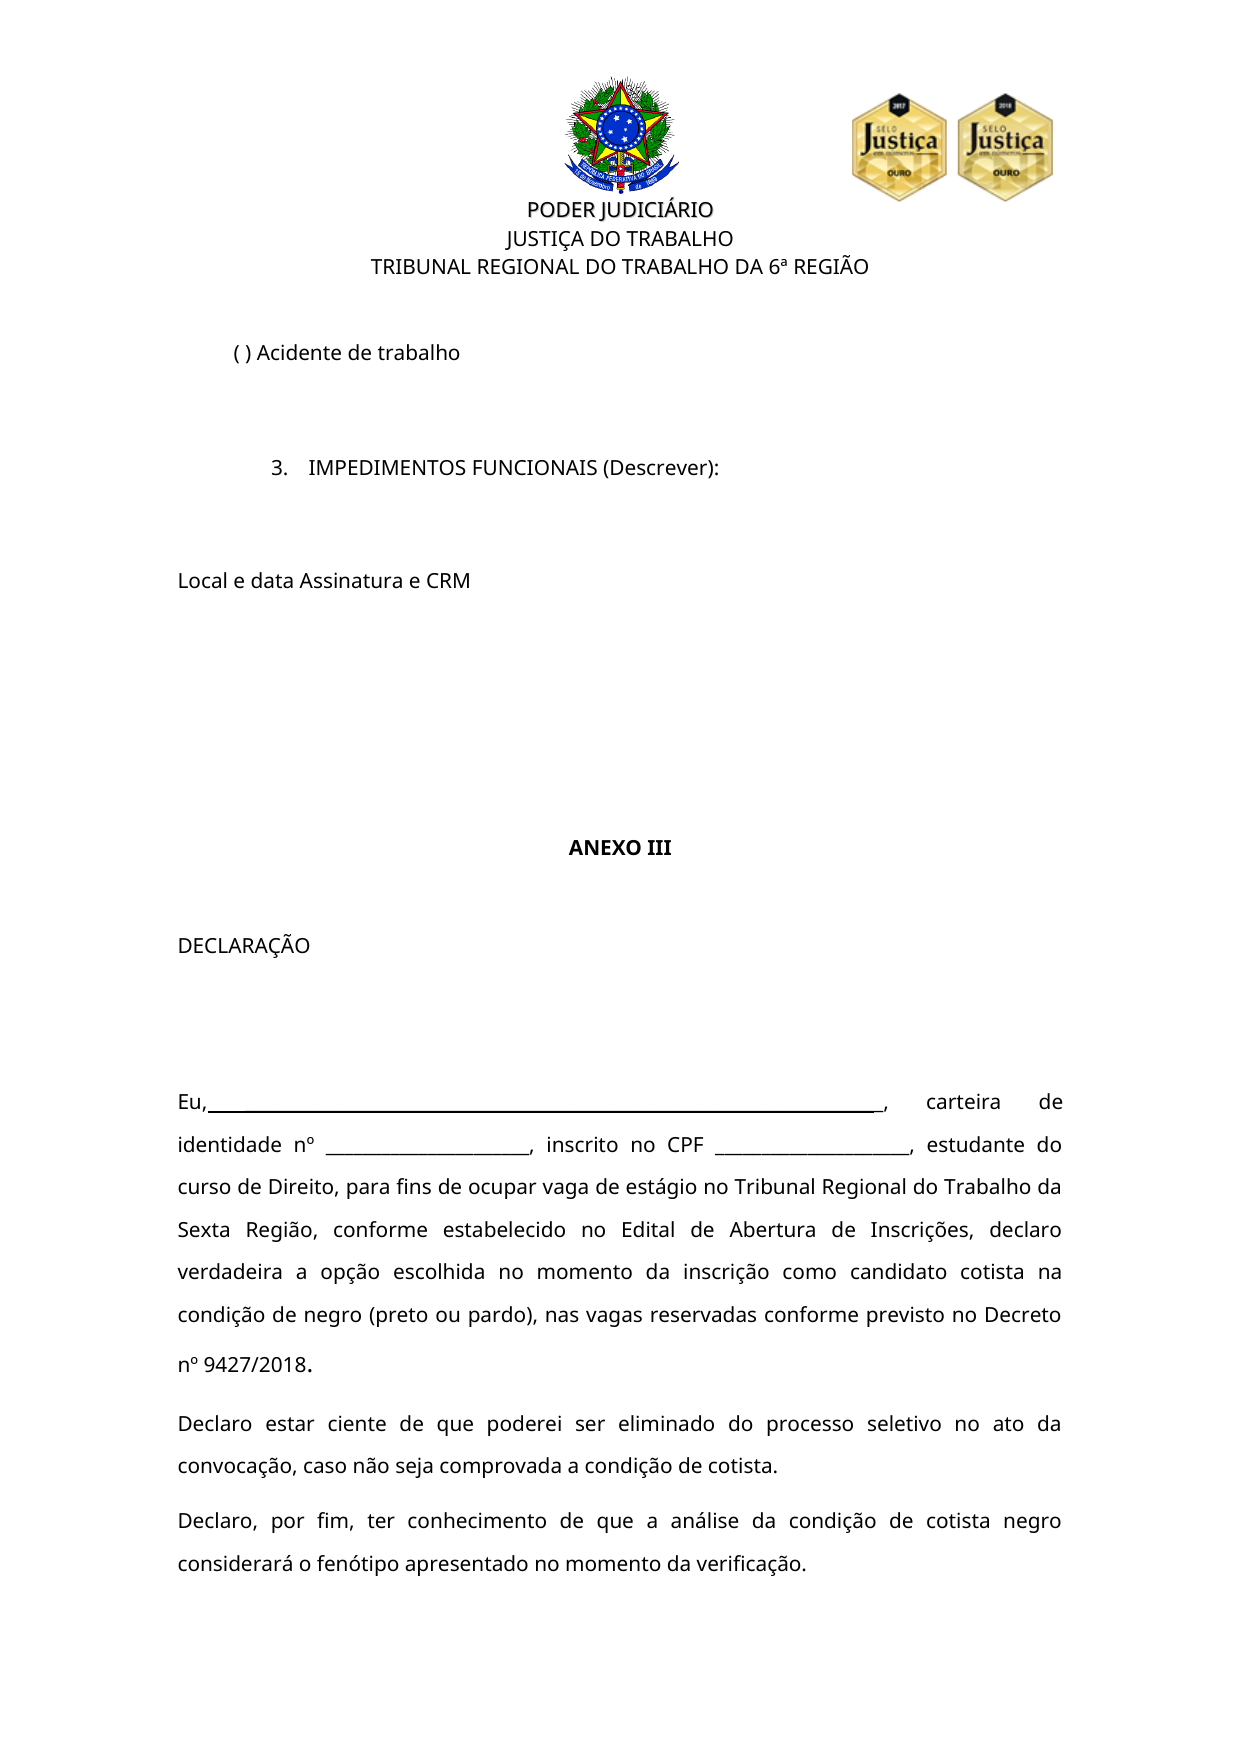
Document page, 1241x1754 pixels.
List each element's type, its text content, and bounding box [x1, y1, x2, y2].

picture [852, 91, 1070, 210]
text Local e data Assinatura e CRM [177, 567, 1063, 595]
list IMPEDIMENTOS FUNCIONAIS (Descrever): [271, 453, 1063, 481]
text Declaro, por fim, ter conhecimento de que a análise da condição de cotista negro considerará o fenótipo apresentado no momento da verificação. [177, 1507, 1063, 1578]
text Eu, _____________________________________________________________________, carteira de identidade nº ______________________, inscrito no CPF _____________________, estudante do curso de Direito, para fins de ocupar vaga de estágio no Tribunal Regional do Trabalho da Sexta Região, conforme estabelecido no Edital de Abertura de Inscrições, declaro verdadeira a opção escolhida no momento da inscrição como candidato cotista na condição de negro (preto ou pardo), nas vagas reservadas conforme previsto no Decreto nº 9427/2018. [177, 1087, 1063, 1379]
text ( ) Acidente de trabalho [233, 338, 1063, 367]
subtitle ANEXO III [177, 833, 1063, 862]
picture [558, 73, 682, 196]
text DECLARAÇÃO [177, 931, 1063, 959]
text Declaro estar ciente de que poderei ser eliminado do processo seletivo no ato da convocação, caso não seja comprovada a condição de cotista. [177, 1409, 1063, 1480]
